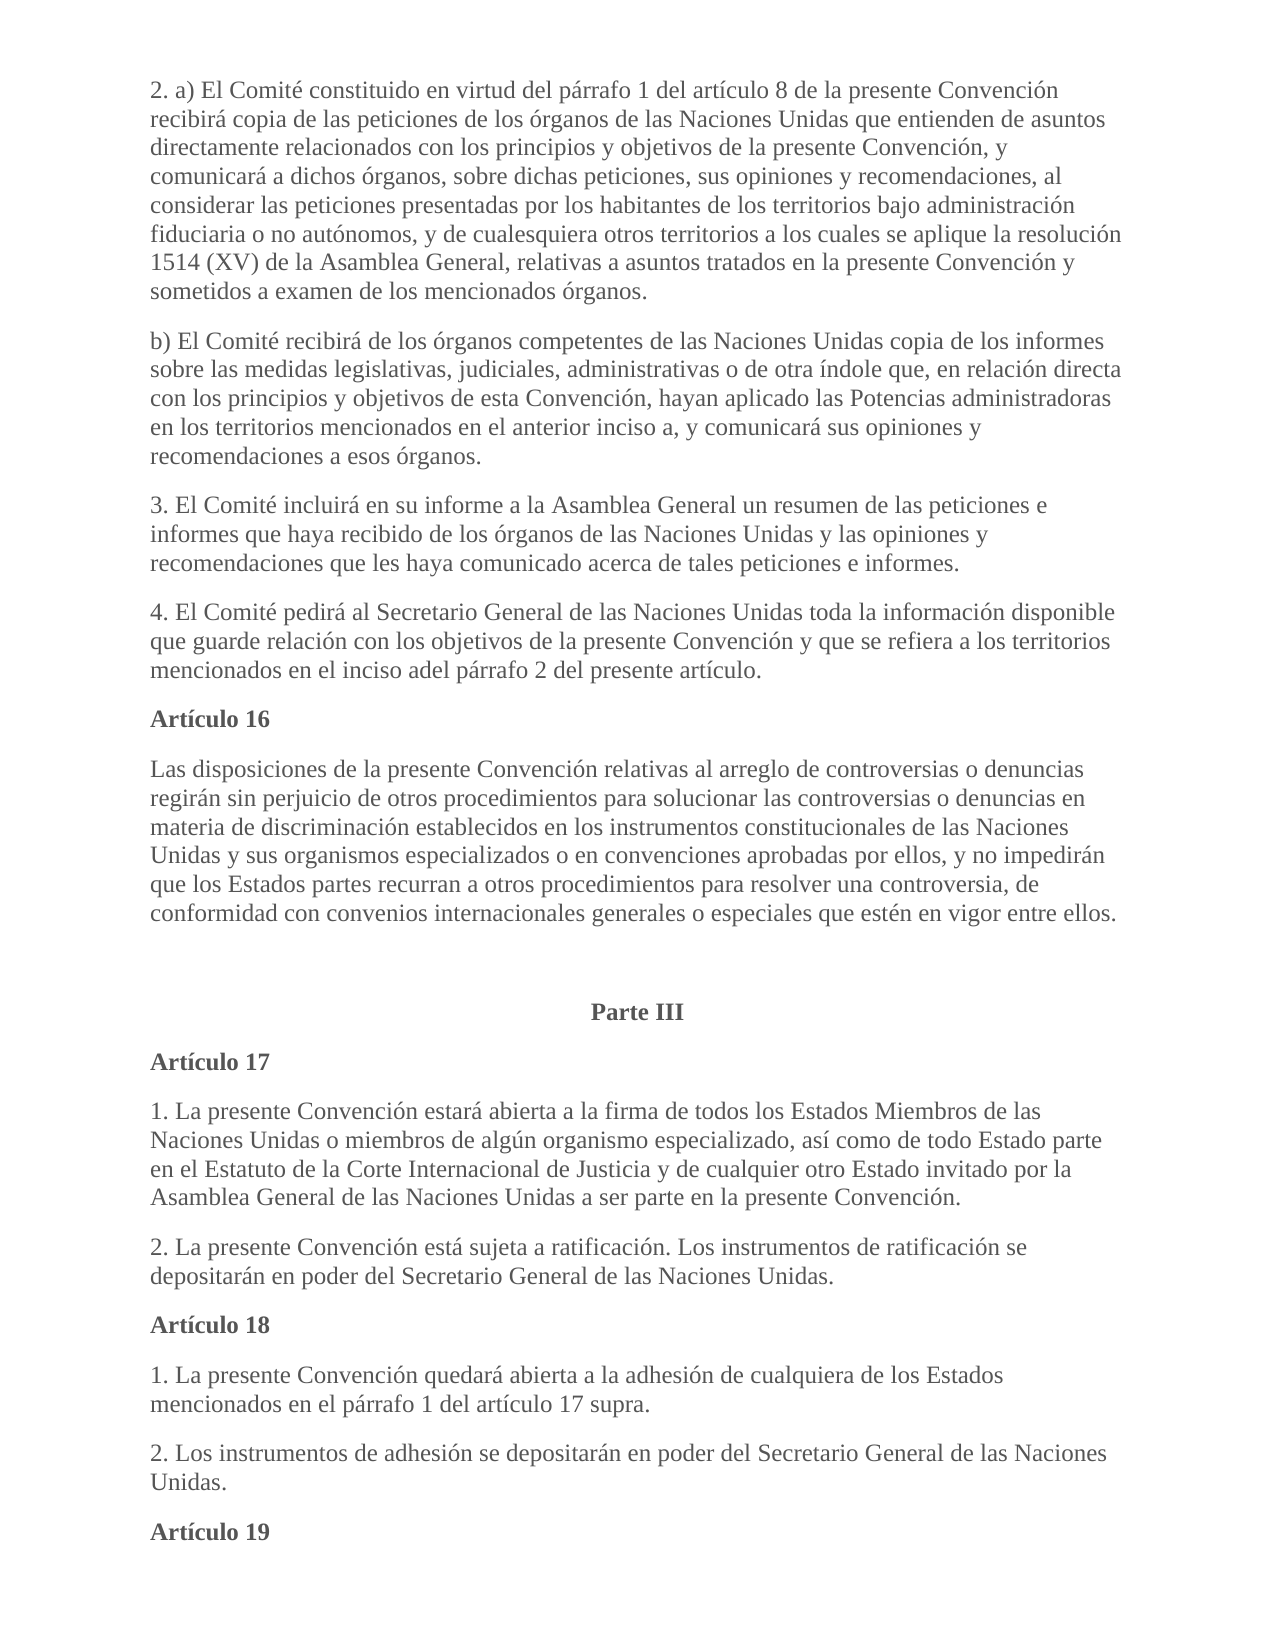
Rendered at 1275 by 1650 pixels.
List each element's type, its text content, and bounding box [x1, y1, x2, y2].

text Las disposiciones de la presente Convención relativas al arreglo de controversias o denuncias regirán sin perjuicio de otros procedimientos para solucionar las controversias o denuncias en materia de discriminación establecidos en los instrumentos constitucionales de las Naciones Unidas y sus organismos especializados o en convenciones aprobadas por ellos, y no impedirán que los Estados partes recurran a otros procedimientos para resolver una controversia, de conformidad con convenios internacionales generales o especiales que estén en vigor entre ellos. [150, 754, 1125, 927]
text 1. La presente Convención quedará abierta a la adhesión de cualquiera de los Estados mencionados en el párrafo 1 del artículo 17 supra. [150, 1360, 1125, 1417]
text 2. a) El Comité constituido en virtud del párrafo 1 del artículo 8 de la presente Convención recibirá copia de las peticiones de los órganos de las Naciones Unidas que entienden de asuntos directamente relacionados con los principios y objetivos de la presente Convención, y comunicará a dichos órganos, sobre dichas peticiones, sus opiniones y recomendaciones, al considerar las peticiones presentadas por los habitantes de los territorios bajo administración fiduciaria o no autónomos, y de cualesquiera otros territorios a los cuales se aplique la resolución 1514 (XV) de la Asamblea General, relativas a asuntos tratados en la presente Convención y sometidos a examen de los mencionados órganos. [150, 75, 1125, 305]
text b) El Comité recibirá de los órganos competentes de las Naciones Unidas copia de los informes sobre las medidas legislativas, judiciales, administrativas o de otra índole que, en relación directa con los principios y objetivos de esta Convención, hayan aplicado las Potencias administradoras en los territorios mencionados en el anterior inciso a, y comunicará sus opiniones y recomendaciones a esos órganos. [150, 326, 1125, 469]
text Artículo 16 [150, 704, 1125, 733]
text Artículo 19 [150, 1517, 1125, 1545]
text 1. La presente Convención estará abierta a la firma de todos los Estados Miembros de las Naciones Unidas o miembros de algún organismo especializado, así como de todo Estado parte en el Estatuto de la Corte Internacional de Justicia y de cualquier otro Estado invitado por la Asamblea General de las Naciones Unidas a ser parte en la presente Convención. [150, 1096, 1125, 1211]
text 2. Los instrumentos de adhesión se depositarán en poder del Secretario General de las Naciones Unidas. [150, 1438, 1125, 1496]
text Artículo 18 [150, 1310, 1125, 1339]
text Artículo 17 [150, 1047, 1125, 1075]
text Parte III [150, 997, 1125, 1026]
text 4. El Comité pedirá al Secretario General de las Naciones Unidas toda la información disponible que guarde relación con los objetivos de la presente Convención y que se refiera a los territorios mencionados en el inciso adel párrafo 2 del presente artículo. [150, 597, 1125, 684]
text 3. El Comité incluirá en su informe a la Asamblea General un resumen de las peticiones e informes que haya recibido de los órganos de las Naciones Unidas y las opiniones y recomendaciones que les haya comunicado acerca de tales peticiones e informes. [150, 490, 1125, 577]
text 2. La presente Convención está sujeta a ratificación. Los instrumentos de ratificación se depositarán en poder del Secretario General de las Naciones Unidas. [150, 1232, 1125, 1289]
